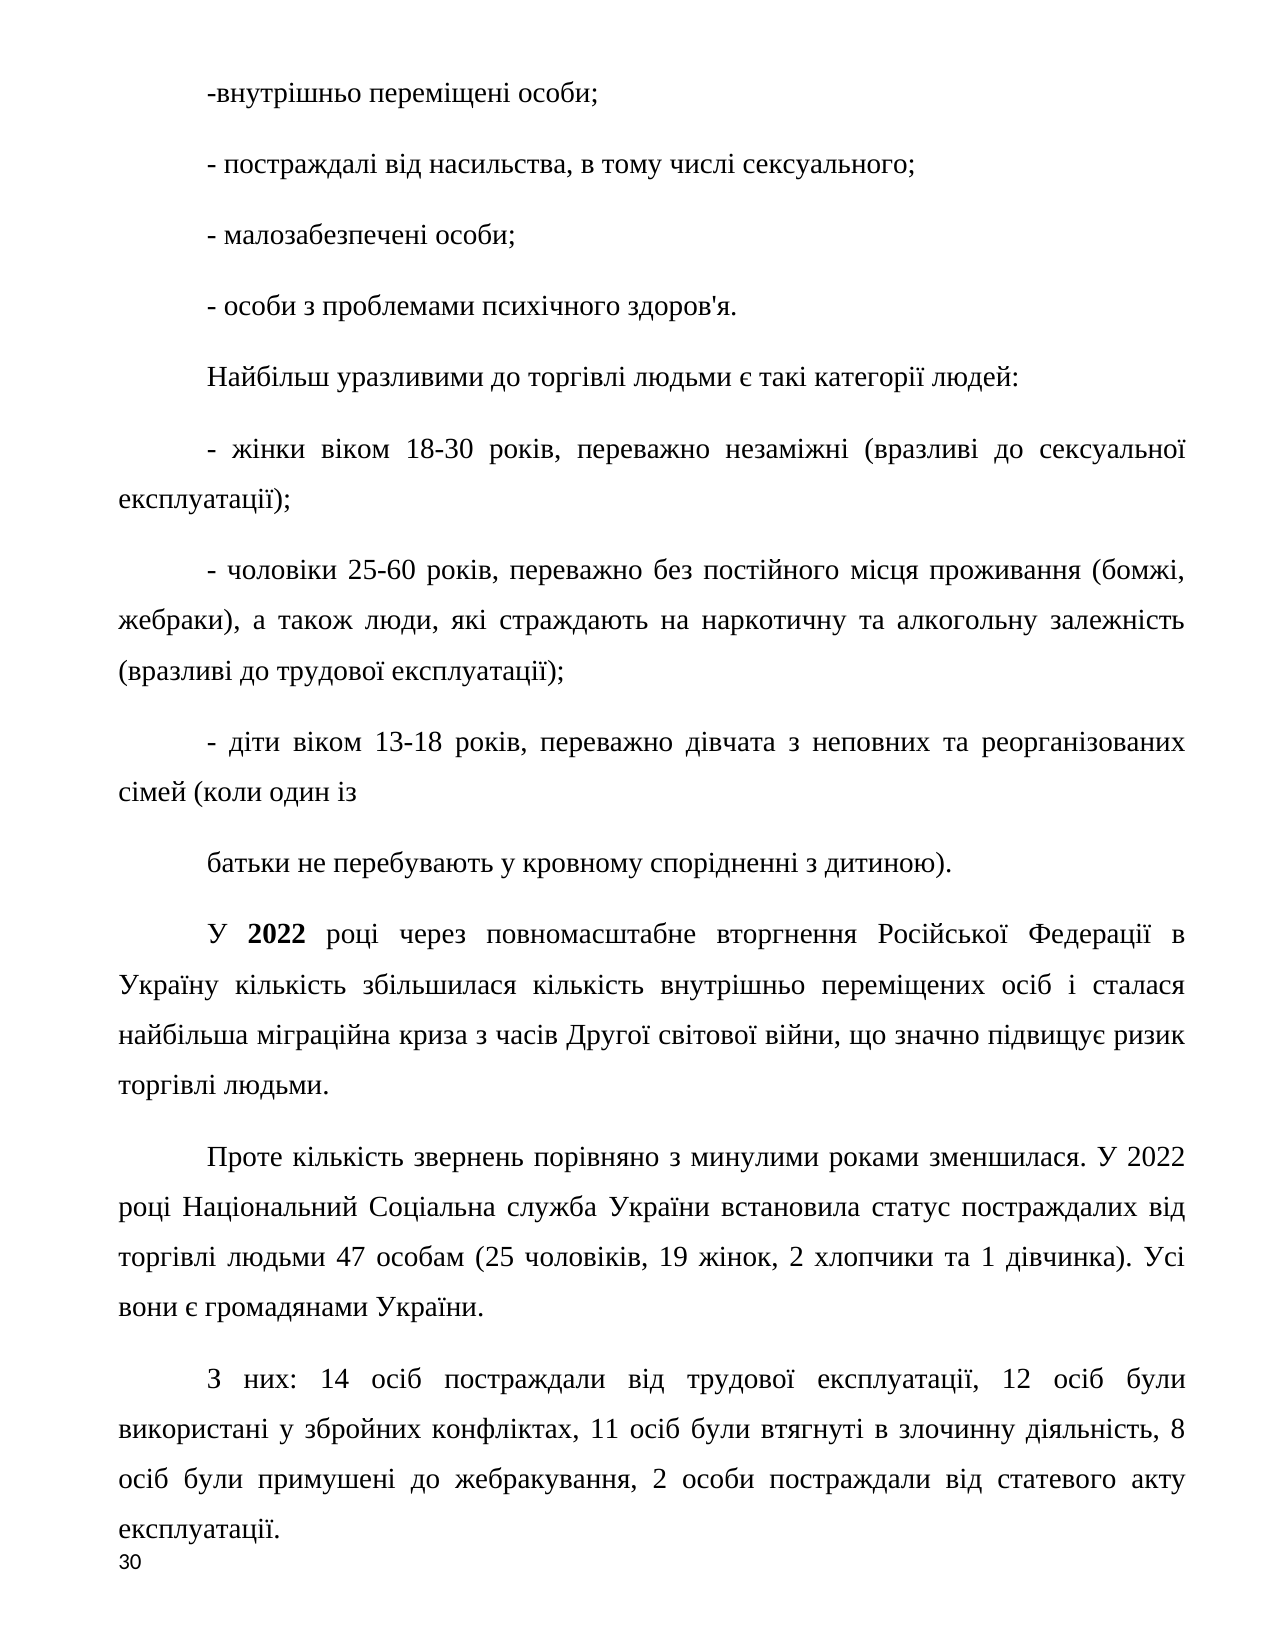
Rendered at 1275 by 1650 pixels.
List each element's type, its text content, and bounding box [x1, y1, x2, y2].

text - особи з проблемами психічного здоров'я. [118, 288, 1186, 322]
text батьки не перебувають у кровному спорідненні з дитиною). [118, 845, 1186, 879]
text -внутрішньо переміщені особи; [118, 75, 1186, 108]
text Проте кількість звернень порівняно з минулими роками зменшилася. У 2022 році Національний Соціальна служба України встановила статус постраждалих від торгівлі людьми 47 особам (25 чоловіків, 19 жінок, 2 хлопчики та 1 дівчинка). Усі вони є громадянами України. [118, 1139, 1186, 1323]
text - діти віком 13-18 років, переважно дівчата з неповних та реорганізованих сімей (коли один із [118, 724, 1186, 808]
text - малозабезпечені особи; [118, 217, 1186, 251]
text - постраждалі від насильства, в тому числі сексуального; [118, 146, 1186, 180]
text У 2022 році через повномасштабне вторгнення Російської Федерації в Україну кількість збільшилася кількість внутрішньо переміщених осіб і сталася найбільша міграційна криза з часів Другої світової війни, що значно підвищує ризик торгівлі людьми. [118, 917, 1186, 1101]
text Найбільш уразливими до торгівлі людьми є такі категорії людей: [118, 359, 1186, 393]
text - жінки віком 18-30 років, переважно незаміжні (вразливі до сексуальної експлуатації); [118, 431, 1186, 514]
text З них: 14 осіб постраждали від трудової експлуатації, 12 осіб були використані у збройних конфліктах, 11 осіб були втягнуті в злочинну діяльність, 8 осіб були примушені до жебракування, 2 особи постраждали від статевого акту експлуатації. [118, 1361, 1186, 1545]
text - чоловіки 25-60 років, переважно без постійного місця проживання (бомжі, жебраки), а також люди, які страждають на наркотичну та алкогольну залежність (вразливі до трудової експлуатації); [118, 552, 1186, 686]
